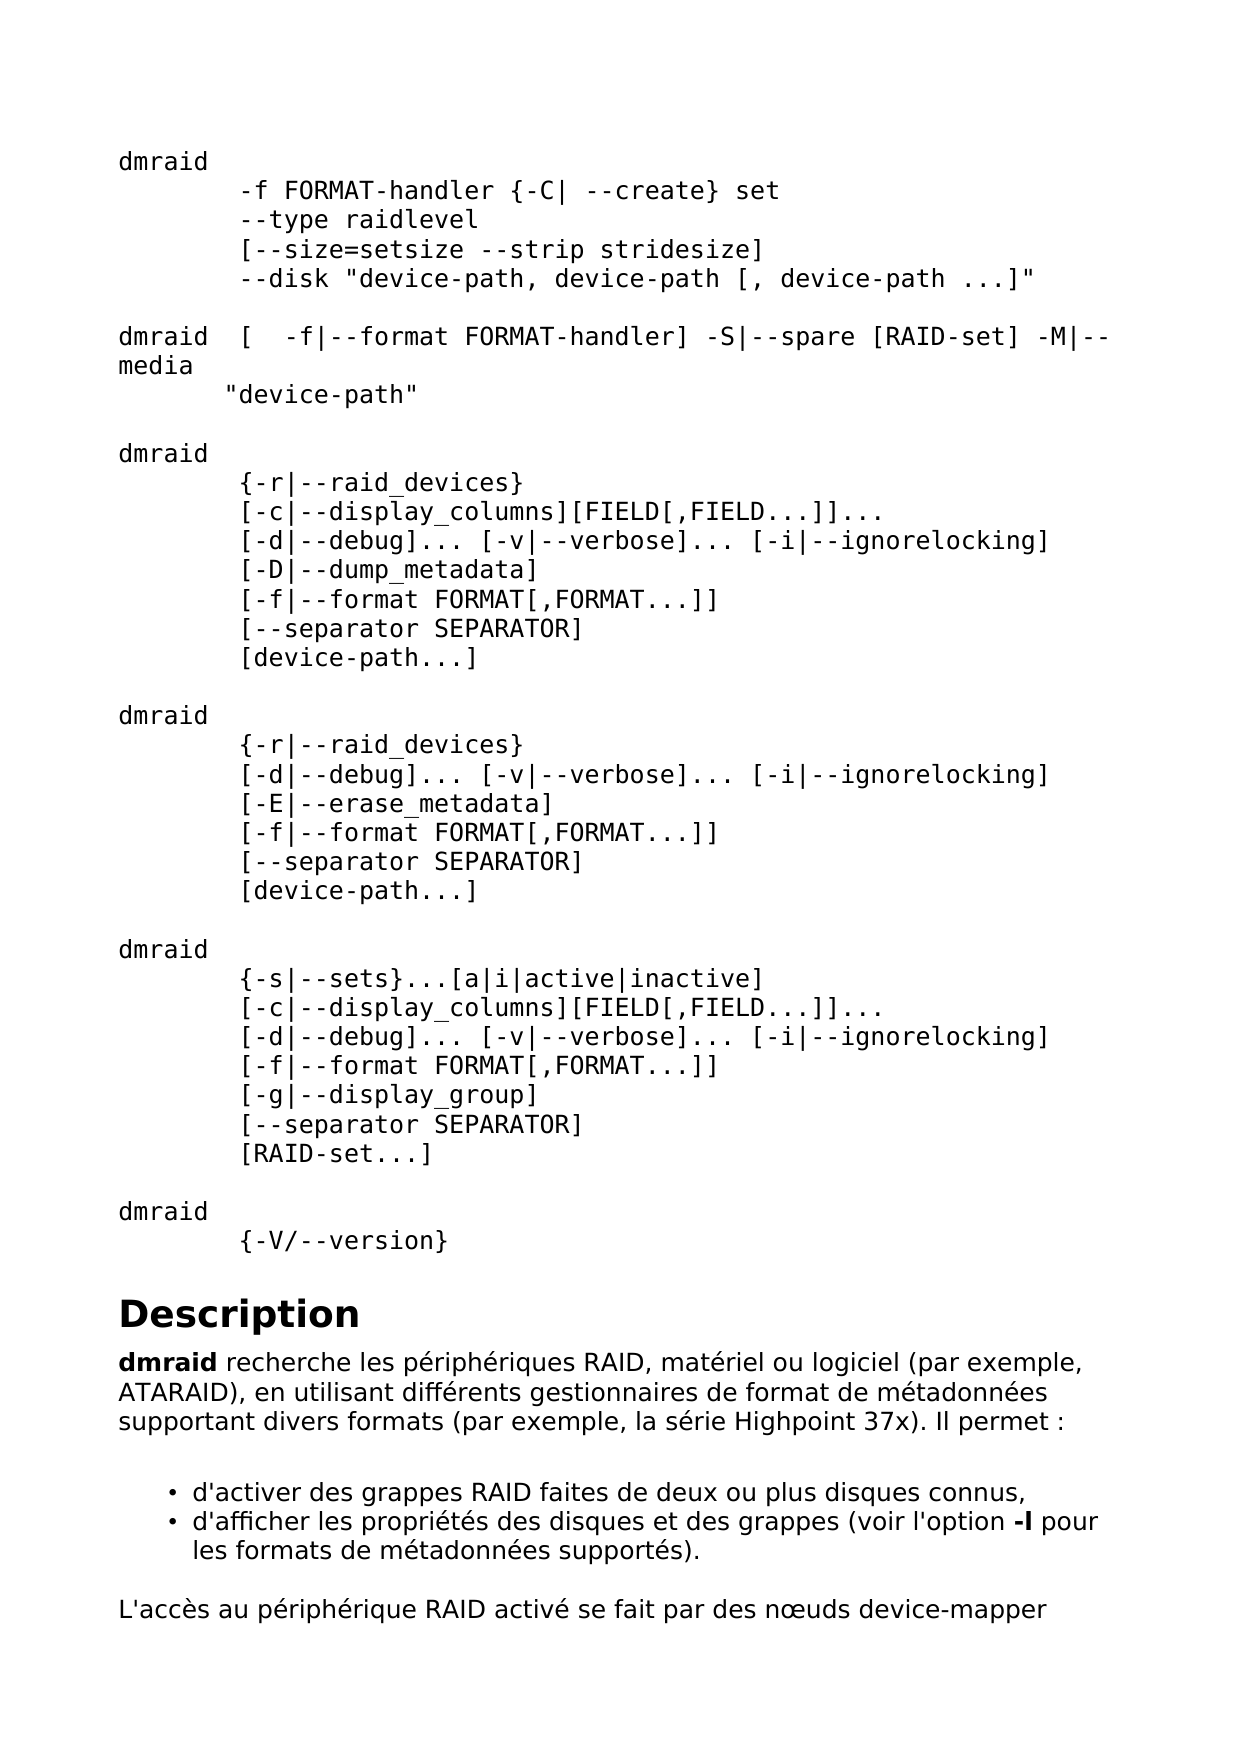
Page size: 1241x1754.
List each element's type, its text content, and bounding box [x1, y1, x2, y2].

list d'afficher les propriétés des disques et des grappes (voir l'option -l pour les formats de métadonnées supportés). [177, 1507, 1122, 1566]
text L'accès au périphérique RAID activé se fait par des nœuds device-mapper [118, 1595, 1122, 1624]
subtitle Description [118, 1292, 1122, 1336]
text dmraid recherche les périphériques RAID, matériel ou logiciel (par exemple, ATARAID), en utilisant différents gestionnaires de format de métadonnées supportant divers formats (par exemple, la série Highpoint 37x). Il permet : [118, 1348, 1122, 1436]
list d'activer des grappes RAID faites de deux ou plus disques connus, [177, 1478, 1122, 1507]
text dmraid -f FORMAT-handler {-C| --create} set --type raidlevel [--size=setsize --strip stridesize] --disk "device-path, device-path [, device-path ...]" dmraid [ -f|--format FORMAT-handler] -S|--spare [RAID-set] -M|--media "device-path" dmraid {-r|--raid_devices} [-c|--display_columns][FIELD[,FIELD...]]... [-d|--debug]... [-v|--verbose]... [-i|--ignorelocking] [-D|--dump_metadata] [-f|--format FORMAT[,FORMAT...]] [--separator SEPARATOR] [device-path...] dmraid {-r|--raid_devices} [-d|--debug]... [-v|--verbose]... [-i|--ignorelocking] [-E|--erase_metadata] [-f|--format FORMAT[,FORMAT...]] [--separator SEPARATOR] [device-path...] dmraid {-s|--sets}...[a|i|active|inactive] [-c|--display_columns][FIELD[,FIELD...]]... [-d|--debug]... [-v|--verbose]... [-i|--ignorelocking] [-f|--format FORMAT[,FORMAT...]] [-g|--display_group] [--separator SEPARATOR] [RAID-set...] dmraid {-V/--version} [118, 118, 1122, 1256]
